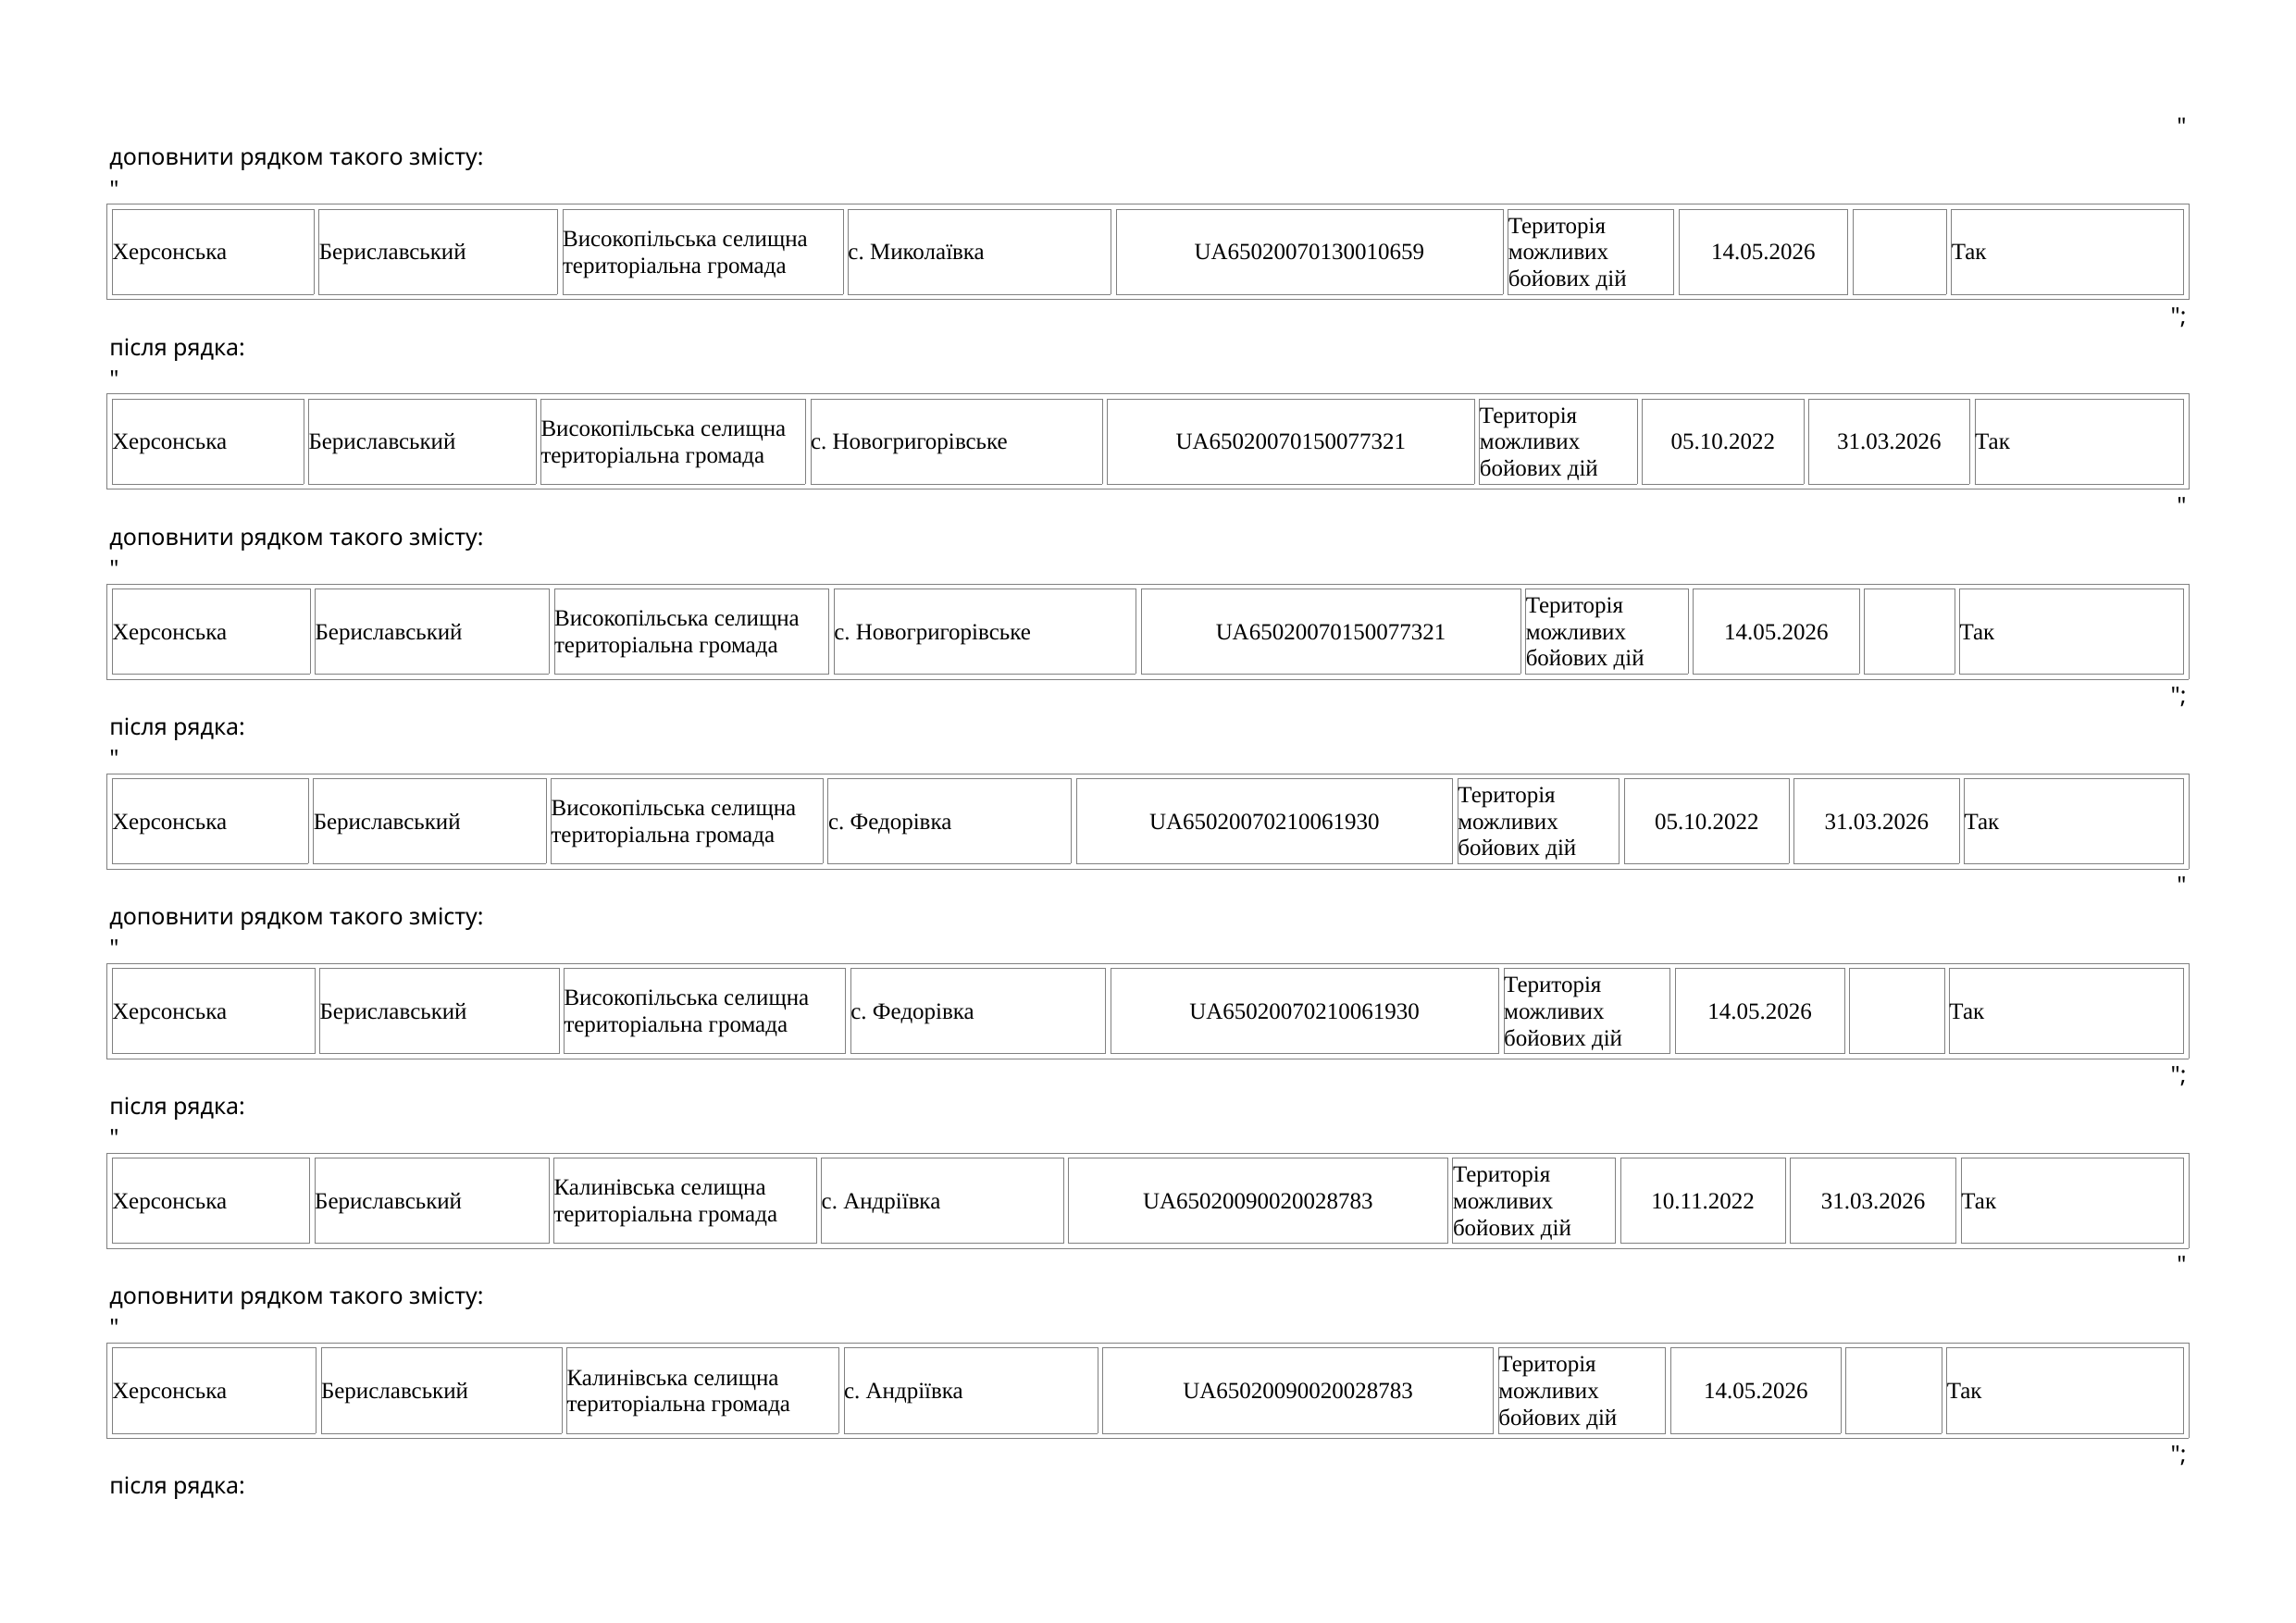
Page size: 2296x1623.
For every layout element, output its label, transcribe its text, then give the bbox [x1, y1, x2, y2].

table_header Територія можливих бойових дій [1455, 774, 1621, 863]
text доповнити рядком такого змісту: [109, 1280, 2186, 1311]
text "; [109, 1439, 2186, 1469]
table_header Бериславський [313, 585, 552, 674]
table_header UA65020090020028783 [1066, 1154, 1450, 1243]
text " [109, 172, 2186, 204]
table_header Територія можливих бойових дій [1477, 394, 1640, 484]
table_header Так [1956, 585, 2186, 674]
text " [109, 870, 2186, 900]
table_header Так [1946, 964, 2186, 1053]
table_header [1850, 204, 1949, 294]
table_header Територія можливих бойових дій [1450, 1154, 1618, 1243]
text " [109, 1121, 2186, 1153]
table_header с. Новогригорівське [831, 585, 1138, 674]
table_header 31.03.2026 [1788, 1154, 1958, 1243]
table_header UA65020090020028783 [1100, 1344, 1496, 1432]
table_header Бериславський [312, 1154, 551, 1243]
table_header 10.11.2022 [1618, 1154, 1788, 1243]
text доповнити рядком такого змісту: [109, 900, 2186, 932]
table_header Так [1961, 774, 2186, 863]
table_header Калинівська селищна територіальна громада [551, 1154, 818, 1243]
table_header UA65020070150077321 [1138, 585, 1523, 674]
table_header Територія можливих бойових дій [1506, 204, 1676, 294]
text доповнити рядком такого змісту: [109, 141, 2186, 172]
table_header Херсонська [109, 774, 311, 863]
table_header Херсонська [109, 1344, 318, 1432]
table_header Територія можливих бойових дій [1523, 585, 1691, 674]
table_header Бериславський [316, 204, 560, 294]
table_header Бериславський [318, 1344, 564, 1432]
table_header [1865, 589, 1955, 674]
table_header Бериславський [305, 394, 538, 484]
table_header с. Миколаївка [845, 204, 1113, 294]
table_header Високопільська селищна територіальна громада [549, 774, 825, 863]
table_header Бериславський [317, 964, 561, 1053]
table_header 14.05.2026 [1672, 964, 1847, 1053]
text після рядка: [109, 710, 2186, 742]
text " [109, 1249, 2186, 1280]
table_header Територія можливих бойових дій [1496, 1344, 1668, 1432]
table_header [1854, 210, 1946, 294]
table_header с. Федорівка [848, 964, 1108, 1053]
table_header Херсонська [109, 585, 312, 674]
table_header Територія можливих бойових дій [1501, 964, 1672, 1053]
text "; [109, 300, 2186, 330]
table_header [1861, 585, 1956, 674]
table_header [1846, 1348, 1942, 1432]
table_header Херсонська [109, 964, 316, 1053]
text " [109, 932, 2186, 963]
text " [109, 742, 2186, 774]
table_header UA65020070210061930 [1108, 964, 1501, 1053]
table_header [1847, 964, 1946, 1053]
table_header Так [1944, 1344, 2186, 1432]
table_header с. Федорівка [825, 774, 1074, 863]
table_header 14.05.2026 [1676, 204, 1850, 294]
table_header 14.05.2026 [1691, 585, 1861, 674]
text " [109, 489, 2186, 520]
table_header Калинівська селищна територіальна громада [564, 1344, 841, 1432]
table_header Високопільська селищна територіальна громада [561, 964, 848, 1053]
table_header с. Новогригорівське [808, 394, 1104, 484]
table_header Херсонська [109, 204, 316, 294]
table_header Високопільська селищна територіальна громада [560, 204, 845, 294]
table_header 31.03.2026 [1806, 394, 1972, 484]
table_header Бериславський [311, 774, 548, 863]
table_header с. Андріївка [841, 1344, 1099, 1432]
table_header UA65020070210061930 [1074, 774, 1455, 863]
table_header 14.05.2026 [1668, 1344, 1843, 1432]
table_header Херсонська [109, 394, 305, 484]
table_header UA65020070150077321 [1105, 394, 1477, 484]
table_header Високопільська селищна територіальна громада [538, 394, 808, 484]
text після рядка: [109, 330, 2186, 362]
table_header 05.10.2022 [1621, 774, 1792, 863]
table_header 05.10.2022 [1640, 394, 1806, 484]
text доповнити рядком такого змісту: [109, 520, 2186, 551]
table_header Так [1958, 1154, 2186, 1243]
text " [109, 109, 2186, 141]
text після рядка: [109, 1469, 2186, 1501]
text "; [109, 680, 2186, 710]
table_header Так [1949, 204, 2186, 294]
table_header Херсонська [109, 1154, 312, 1243]
text після рядка: [109, 1090, 2186, 1121]
text " [109, 551, 2186, 584]
table_header Високопільська селищна територіальна громада [552, 585, 831, 674]
text " [109, 362, 2186, 393]
table_header UA65020070130010659 [1113, 204, 1506, 294]
text "; [109, 1059, 2186, 1090]
table_header [1850, 969, 1944, 1053]
table_header с. Андріївка [819, 1154, 1066, 1243]
text " [109, 1311, 2186, 1343]
table_header [1843, 1344, 1944, 1432]
table_header 31.03.2026 [1792, 774, 1961, 863]
table_header Так [1972, 394, 2186, 484]
